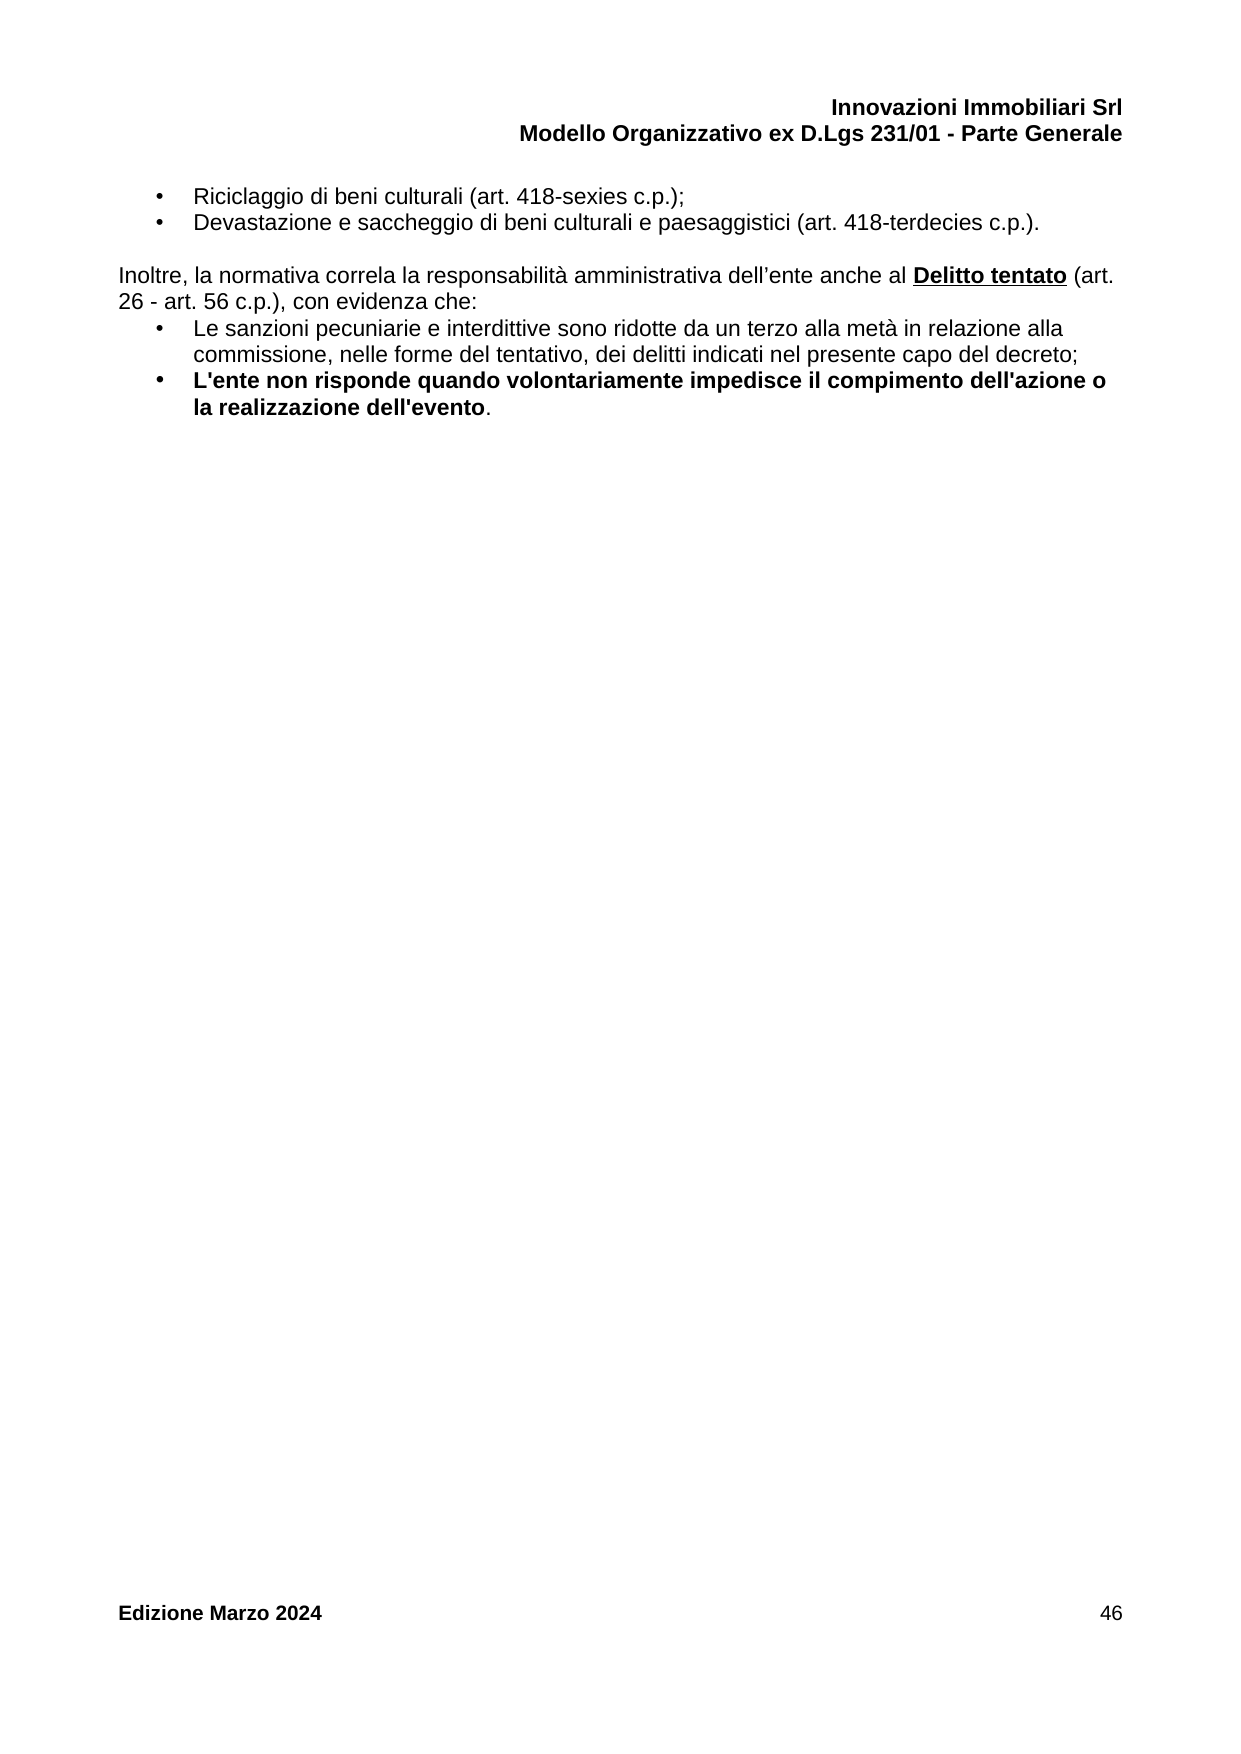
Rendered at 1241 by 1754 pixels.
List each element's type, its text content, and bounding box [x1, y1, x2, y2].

list Le sanzioni pecuniarie e interdittive sono ridotte da un terzo alla metà in relazione alla commissione, nelle forme del tentativo, dei delitti indicati nel presente capo del decreto; [156, 315, 1123, 367]
list L'ente non risponde quando volontariamente impedisce il compimento dell'azione o la realizzazione dell'evento. [156, 367, 1123, 421]
text Inoltre, la normativa correla la responsabilità amministrativa dell’ente anche al Delitto tentato (art. 26 - art. 56 c.p.), con evidenza che: [118, 262, 1123, 315]
list Devastazione e saccheggio di beni culturali e paesaggistici (art. 418-terdecies c.p.). [156, 209, 1123, 236]
list Riciclaggio di beni culturali (art. 418-sexies c.p.); [156, 183, 1123, 209]
